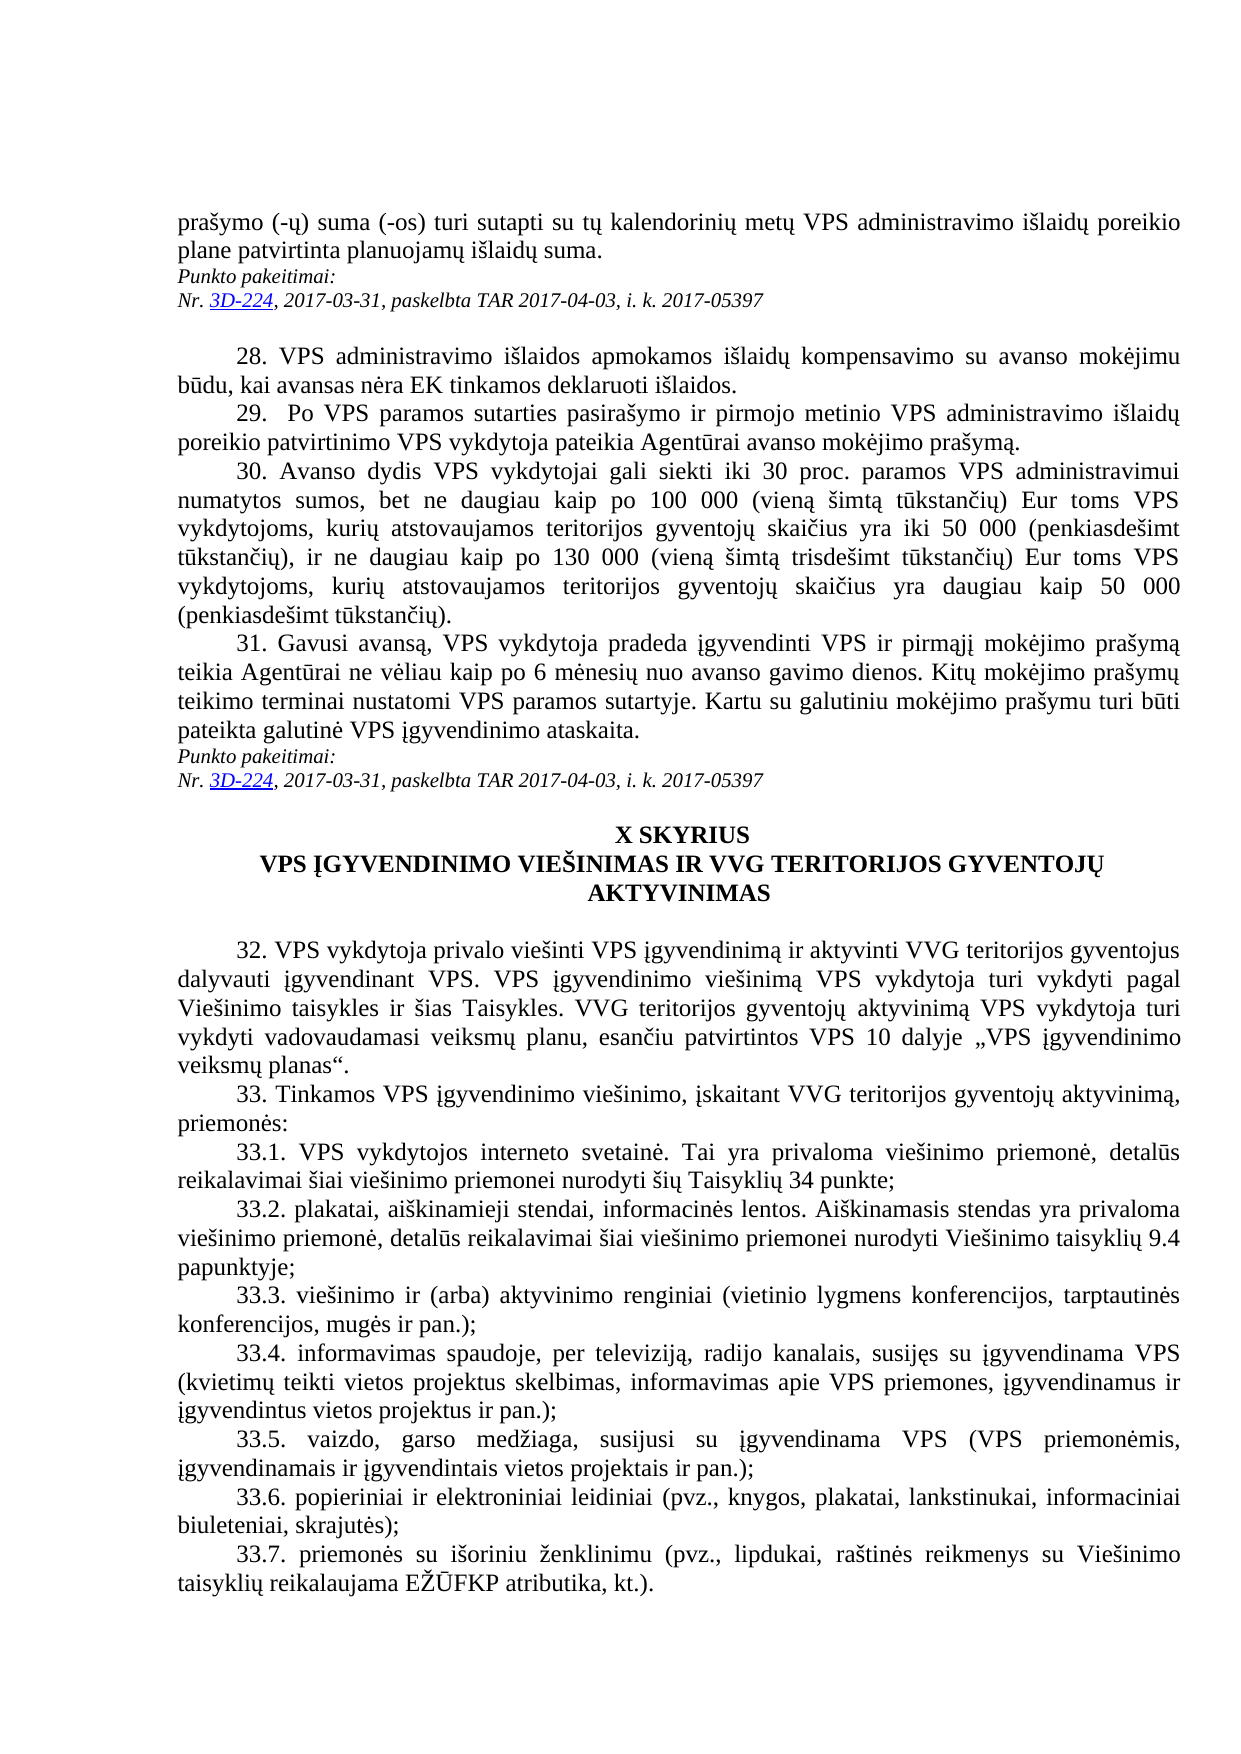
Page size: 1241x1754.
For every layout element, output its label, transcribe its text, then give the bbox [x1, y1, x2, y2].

text X SKYRIUS [177, 820, 1181, 849]
text 33.7. priemonės su išoriniu ženklinimu (pvz., lipdukai, raštinės reikmenys su Viešinimo taisyklių reikalaujama EŽŪFKP atributika, kt.). [177, 1539, 1181, 1597]
text prašymo (-ų) suma (-os) turi sutapti su tų kalendorinių metų VPS administravimo išlaidų poreikio plane patvirtinta planuojamų išlaidų suma. [177, 207, 1181, 264]
text 33.3. viešinimo ir (arba) aktyvinimo renginiai (vietinio lygmens konferencijos, tarptautinės konferencijos, mugės ir pan.); [177, 1280, 1181, 1338]
text 32. VPS vykdytoja privalo viešinti VPS įgyvendinimą ir aktyvinti VVG teritorijos gyventojus dalyvauti įgyvendinant VPS. VPS įgyvendinimo viešinimą VPS vykdytoja turi vykdyti pagal Viešinimo taisykles ir šias Taisykles. VVG teritorijos gyventojų aktyvinimą VPS vykdytoja turi vykdyti vadovaudamasi veiksmų planu, esančiu patvirtintos VPS 10 dalyje „VPS įgyvendinimo veiksmų planas“. [177, 935, 1181, 1079]
text 33.6. popieriniai ir elektroniniai leidiniai (pvz., knygos, plakatai, lankstinukai, informaciniai biuleteniai, skrajutės); [177, 1482, 1181, 1539]
text 30. Avanso dydis VPS vykdytojai gali siekti iki 30 proc. paramos VPS administravimui numatytos sumos, bet ne daugiau kaip po 100 000 (vieną šimtą tūkstančių) Eur toms VPS vykdytojoms, kurių atstovaujamos teritorijos gyventojų skaičius yra iki 50 000 (penkiasdešimt tūkstančių), ir ne daugiau kaip po 130 000 (vieną šimtą trisdešimt tūkstančių) Eur toms VPS vykdytojoms, kurių atstovaujamos teritorijos gyventojų skaičius yra daugiau kaip 50 000 (penkiasdešimt tūkstančių). [177, 456, 1181, 628]
text Nr. 3D-224, 2017-03-31, paskelbta TAR 2017-04-03, i. k. 2017-05397 [177, 288, 1181, 312]
text 31. Gavusi avansą, VPS vykdytoja pradeda įgyvendinti VPS ir pirmąjį mokėjimo prašymą teikia Agentūrai ne vėliau kaip po 6 mėnesių nuo avanso gavimo dienos. Kitų mokėjimo prašymų teikimo terminai nustatomi VPS paramos sutartyje. Kartu su galutiniu mokėjimo prašymu turi būti pateikta galutinė VPS įgyvendinimo ataskaita. [177, 628, 1181, 743]
text 33.4. informavimas spaudoje, per televiziją, radijo kanalais, susijęs su įgyvendinama VPS (kvietimų teikti vietos projektus skelbimas, informavimas apie VPS priemones, įgyvendinamus ir įgyvendintus vietos projektus ir pan.); [177, 1338, 1181, 1424]
text 33.5. vaizdo, garso medžiaga, susijusi su įgyvendinama VPS (VPS priemonėmis, įgyvendinamais ir įgyvendintais vietos projektais ir pan.); [177, 1424, 1181, 1482]
text 33.2. plakatai, aiškinamieji stendai, informacinės lentos. Aiškinamasis stendas yra privaloma viešinimo priemonė, detalūs reikalavimai šiai viešinimo priemonei nurodyti Viešinimo taisyklių 9.4 papunktyje; [177, 1194, 1181, 1280]
text 33. Tinkamos VPS įgyvendinimo viešinimo, įskaitant VVG teritorijos gyventojų aktyvinimą, priemonės: [177, 1079, 1181, 1137]
text VPS ĮGYVENDINIMO VIEŠINIMAS IR VVG TERITORIJOS GYVENTOJŲ AKTYVINIMAS [177, 849, 1181, 907]
text Punkto pakeitimai: [177, 743, 1181, 768]
text Punkto pakeitimai: [177, 264, 1181, 288]
text 28. VPS administravimo išlaidos apmokamos išlaidų kompensavimo su avanso mokėjimu būdu, kai avansas nėra EK tinkamos deklaruoti išlaidos. [177, 341, 1181, 398]
text Nr. 3D-224, 2017-03-31, paskelbta TAR 2017-04-03, i. k. 2017-05397 [177, 768, 1181, 792]
text 33.1. VPS vykdytojos interneto svetainė. Tai yra privaloma viešinimo priemonė, detalūs reikalavimai šiai viešinimo priemonei nurodyti šių Taisyklių 34 punkte; [177, 1137, 1181, 1194]
text 29. Po VPS paramos sutarties pasirašymo ir pirmojo metinio VPS administravimo išlaidų poreikio patvirtinimo VPS vykdytoja pateikia Agentūrai avanso mokėjimo prašymą. [177, 398, 1181, 456]
